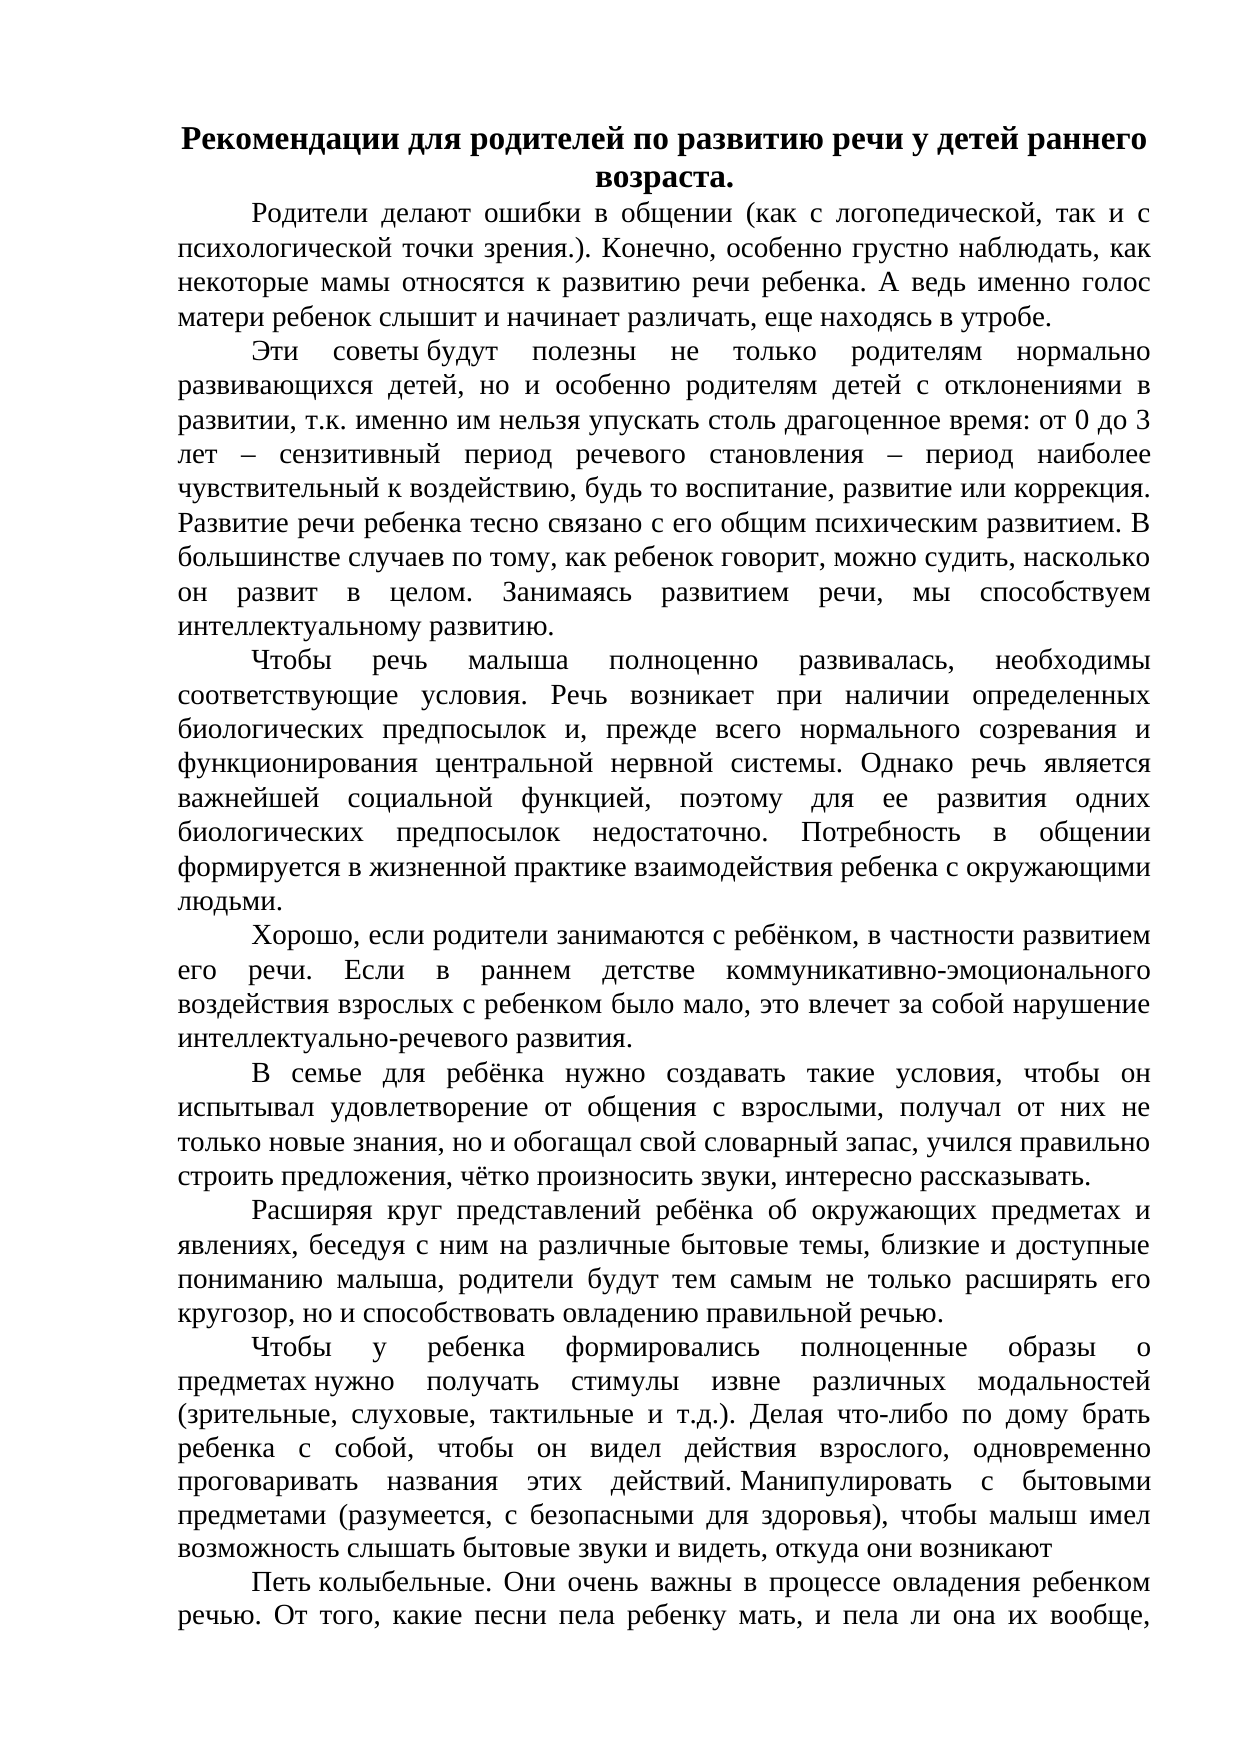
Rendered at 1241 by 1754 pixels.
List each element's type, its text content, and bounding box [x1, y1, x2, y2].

text Расширяя круг представлений ребёнка об окружающих предметах и явлениях, беседуя с ним на различные бытовые темы, близкие и доступные пониманию малыша, родители будут тем самым не только расширять его кругозор, но и способствовать овладению правильной речью. [177, 1192, 1152, 1329]
text В семье для ребёнка нужно создавать такие условия, чтобы он испытывал удовлетворение от общения с взрослыми, получал от них не только новые знания, но и обогащал свой словарный запас, учился правильно строить предложения, чётко произносить звуки, интересно рассказывать. [177, 1054, 1152, 1192]
text Чтобы речь малыша полноценно развивалась, необходимы соответствующие условия. Речь возникает при наличии определенных биологических предпосылок и, прежде всего нормального созревания и функционирования центральной нервной системы. Однако речь является важнейшей социальной функцией, поэтому для ее развития одних биологических предпосылок недостаточно. Потребность в общении формируется в жизненной практике взаимодействия ребенка с окружающими людьми. [177, 642, 1152, 917]
subtitle Рекомендации для родителей по развитию речи у детей раннего возраста. [177, 118, 1152, 195]
text Родители делают ошибки в общении (как с логопедической, так и с психологической точки зрения.). Конечно, особенно грустно наблюдать, как некоторые мамы относятся к развитию речи ребенка. А ведь именно голос матери ребенок слышит и начинает различать, еще находясь в утробе. [177, 195, 1152, 332]
text Петь колыбельные. Они очень важны в процессе овладения ребенком речью. От того, какие песни пела ребенку мать, и пела ли она их вообще, [177, 1564, 1152, 1631]
text Хорошо, если родители занимаются с ребёнком, в частности развитием его речи. Если в раннем детстве коммуникативно-эмоционального воздействия взрослых с ребенком было мало, это влечет за собой нарушение интеллектуально-речевого развития. [177, 917, 1152, 1054]
text Чтобы у ребенка формировались полноценные образы о предметах нужно получать стимулы извне различных модальностей (зрительные, слуховые, тактильные и т.д.). Делая что-либо по дому брать ребенка с собой, чтобы он видел действия взрослого, одновременно проговаривать названия этих действий. Манипулировать с бытовыми предметами (разумеется, с безопасными для здоровья), чтобы малыш имел возможность слышать бытовые звуки и видеть, откуда они возникают [177, 1329, 1152, 1564]
text Эти советы будут полезны не только родителям нормально развивающихся детей, но и особенно родителям детей с отклонениями в развитии, т.к. именно им нельзя упускать столь драгоценное время: от 0 до 3 лет – сензитивный период речевого становления – период наиболее чувствительный к воздействию, будь то воспитание, развитие или коррекция. Развитие речи ребенка тесно связано с его общим психическим развитием. В большинстве случаев по тому, как ребенок говорит, можно судить, насколько он развит в целом. Занимаясь развитием речи, мы способствуем интеллектуальному развитию. [177, 332, 1152, 642]
